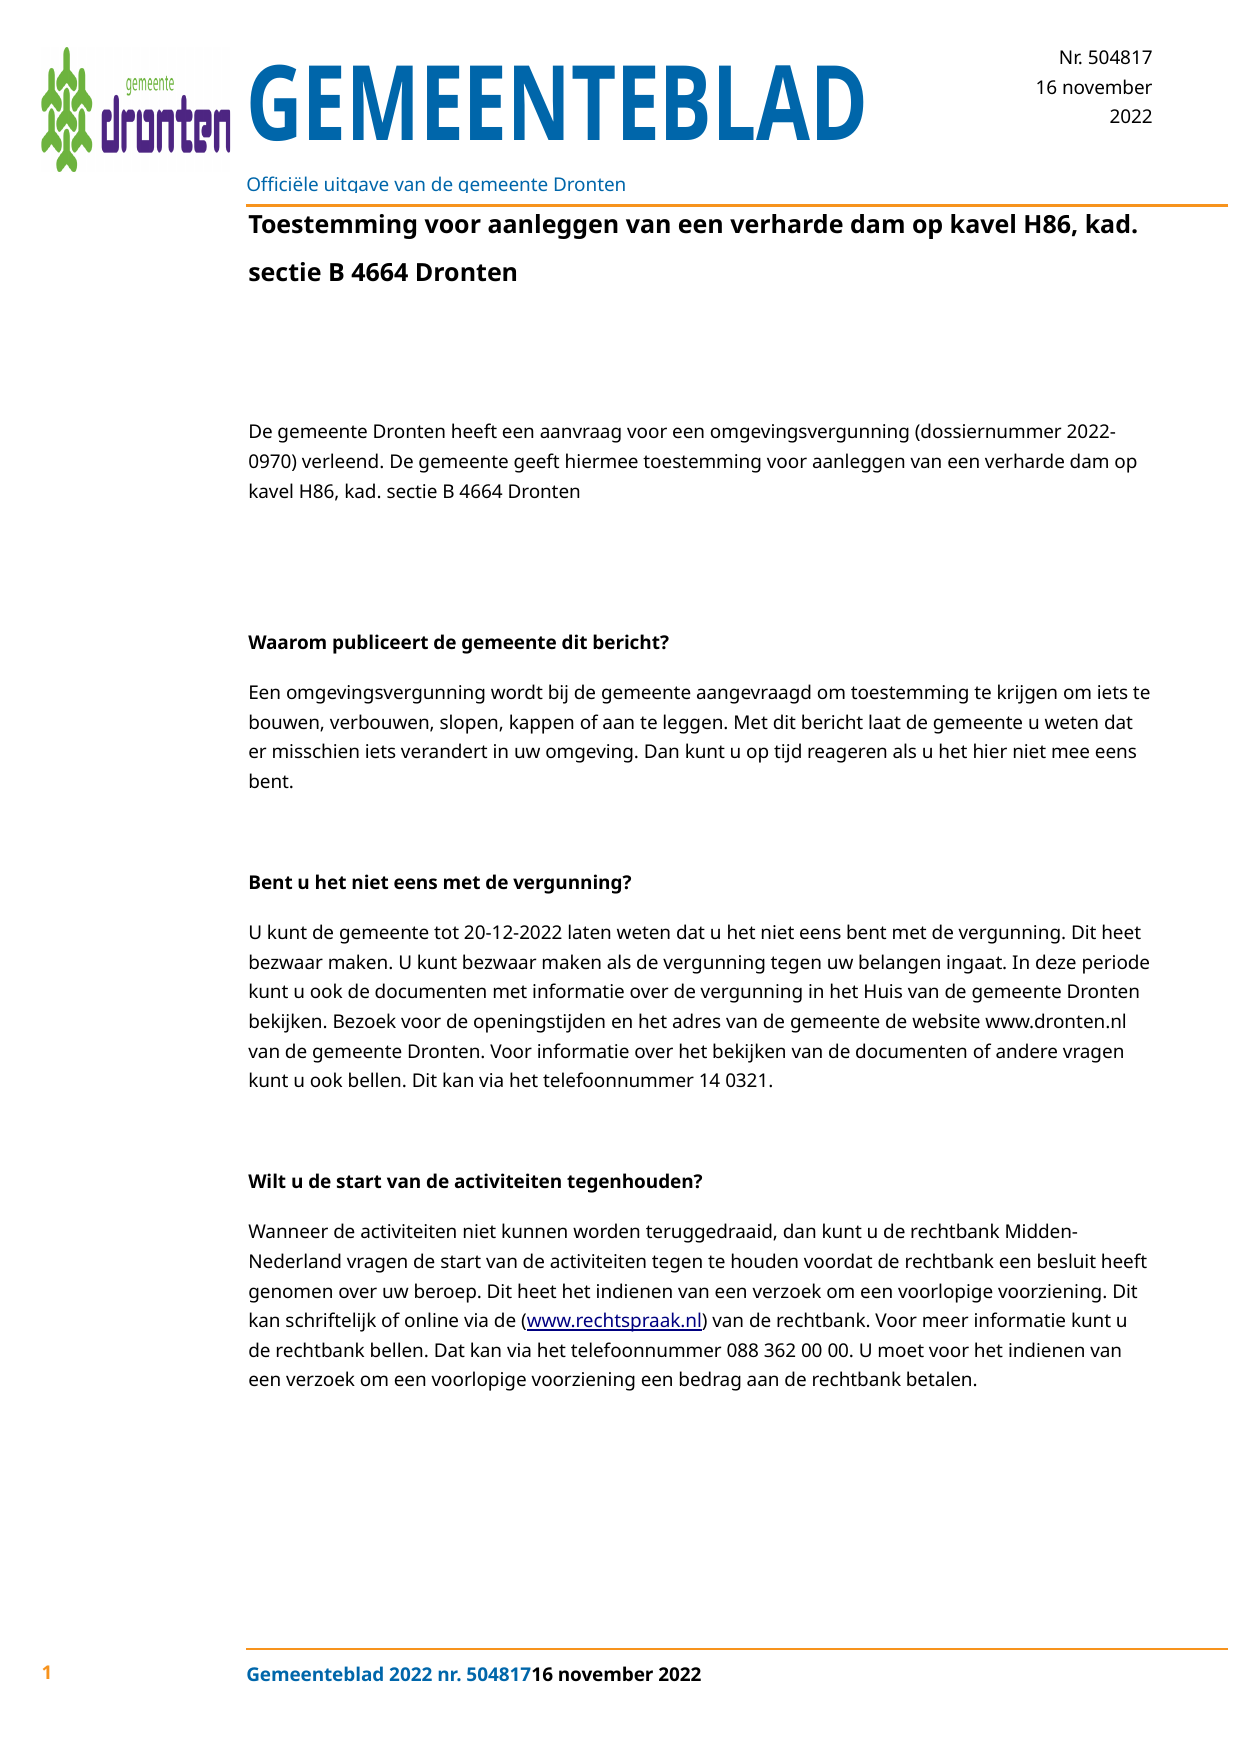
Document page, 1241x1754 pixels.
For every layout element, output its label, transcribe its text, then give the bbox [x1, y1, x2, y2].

text U kunt de gemeente tot 20-12-2022 laten weten dat u het niet eens bent met de vergunning. Dit heet bezwaar maken. U kunt bezwaar maken als de vergunning tegen uw belangen ingaat. In deze periode kunt u ook de documenten met informatie over de vergunning in het Huis van de gemeente Dronten bekijken. Bezoek voor de openingstijden en het adres van de gemeente de website www.dronten.nl van de gemeente Dronten. Voor informatie over het bekijken van de documenten of andere vragen kunt u ook bellen. Dit kan via het telefoonnummer 14 0321. [248, 919, 1152, 1093]
text Waarom publiceert de gemeente dit bericht? [248, 629, 1152, 655]
text De gemeente Dronten heeft een aanvraag voor een omgevingsvergunning (dossiernummer 2022-0970) verleend. De gemeente geeft hiermee toestemming voor aanleggen van een verharde dam op kavel H86, kad. sectie B 4664 Dronten [248, 419, 1152, 504]
picture [41, 47, 231, 172]
text Toestemming voor aanleggen van een verharde dam op kavel H86, kad. sectie B 4664 Dronten [248, 207, 1152, 288]
text Bent u het niet eens met de vergunning? [248, 869, 1152, 895]
text Wilt u de start van de activiteiten tegenhouden? [248, 1168, 1152, 1194]
text Wanneer de activiteiten niet kunnen worden teruggedraaid, dan kunt u de rechtbank Midden-Nederland vragen de start van de activiteiten tegen te houden voordat de rechtbank een besluit heeft genomen over uw beroep. Dit heet het indienen van een verzoek om een voorlopige voorziening. Dit kan schriftelijk of online via de (www.rechtspraak.nl) van de rechtbank. Voor meer informatie kunt u de rechtbank bellen. Dat kan via het telefoonnummer 088 362 00 00. U moet voor het indienen van een verzoek om een voorlopige voorziening een bedrag aan de rechtbank betalen. [248, 1219, 1152, 1392]
text Een omgevingsvergunning wordt bij de gemeente aangevraagd om toestemming te krijgen om iets te bouwen, verbouwen, slopen, kappen of aan te leggen. Met dit bericht laat de gemeente u weten dat er misschien iets verandert in uw omgeving. Dan kunt u op tijd reageren als u het hier niet mee eens bent. [248, 679, 1152, 794]
